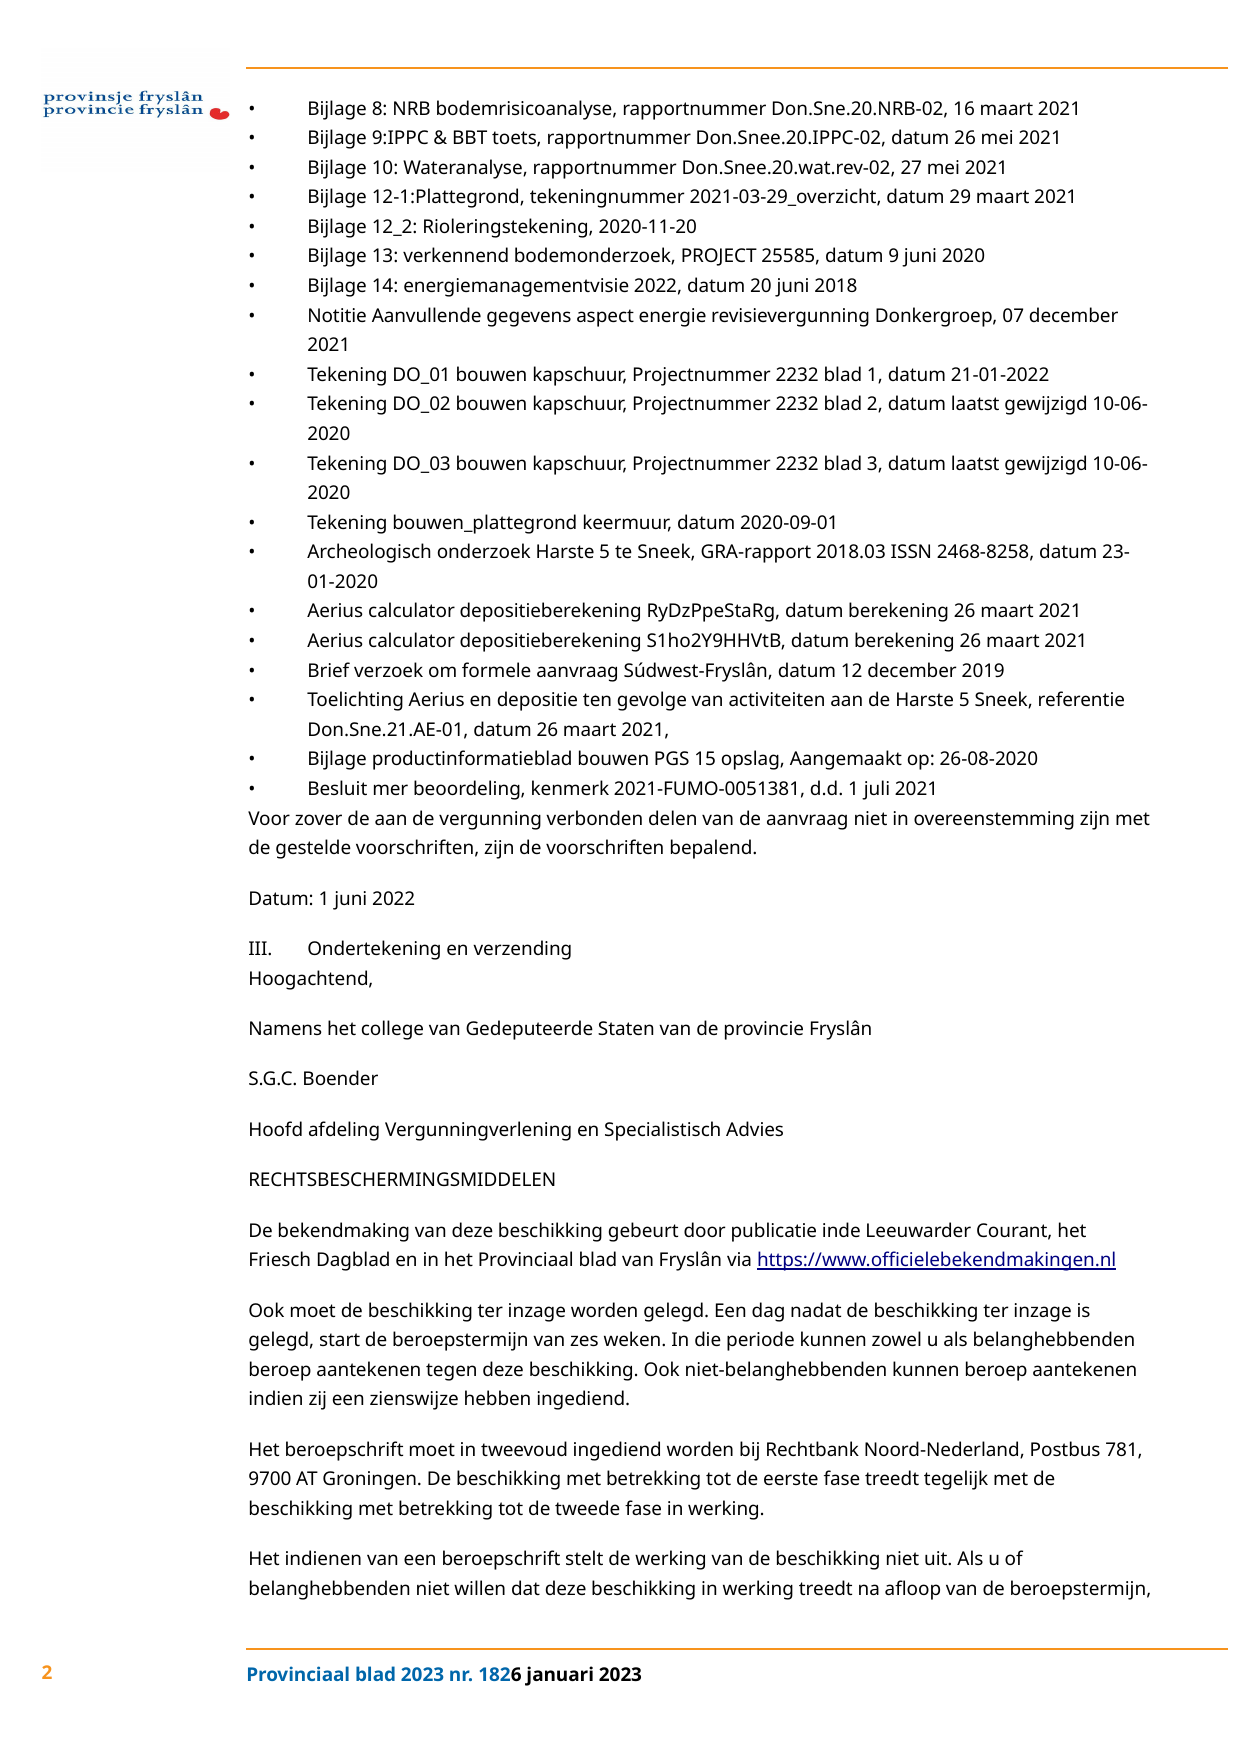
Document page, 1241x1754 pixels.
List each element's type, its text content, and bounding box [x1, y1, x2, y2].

text Hoofd afdeling Vergunningverlening en Specialistisch Advies [248, 1116, 1152, 1142]
text Het beroepschrift moet in tweevoud ingediend worden bij Rechtbank Noord-Nederland, Postbus 781, 9700 AT Groningen. De beschikking met betrekking tot de eerste fase treedt tegelijk met de beschikking met betrekking tot de tweede fase in werking. [248, 1436, 1152, 1521]
list Bijlage 10: Wateranalyse, rapportnummer Don.Snee.20.wat.rev-02, 27 mei 2021 [248, 154, 1152, 180]
list Bijlage 13: verkennend bodemonderzoek, PROJECT 25585, datum 9 juni 2020 [248, 243, 1152, 268]
text De bekendmaking van deze beschikking gebeurt door publicatie inde Leeuwarder Courant, het Friesch Dagblad en in het Provinciaal blad van Fryslân via https://www.officielebekendmakingen.nl [248, 1217, 1152, 1272]
list Archeologisch onderzoek Harste 5 te Sneek, GRA-rapport 2018.03 ISSN 2468-8258, datum 23-01-2020 [248, 538, 1152, 594]
list Besluit mer beoordeling, kenmerk 2021-FUMO-0051381, d.d. 1 juli 2021 [248, 775, 1152, 801]
text Datum: 1 juni 2022 [248, 885, 1152, 911]
list Aerius calculator depositieberekening RyDzPpeStaRg, datum berekening 26 maart 2021 [248, 598, 1152, 623]
list Bijlage 14: energiemanagementvisie 2022, datum 20 juni 2018 [248, 272, 1152, 298]
picture [41, 47, 231, 172]
list Bijlage 8: NRB bodemrisicoanalyse, rapportnummer Don.Sne.20.NRB-02, 16 maart 2021 [248, 95, 1152, 121]
list Toelichting Aerius en depositie ten gevolge van activiteiten aan de Harste 5 Sneek, referentie Don.Sne.21.AE-01, datum 26 maart 2021, [248, 686, 1152, 742]
list Notitie Aanvullende gegevens aspect energie revisievergunning Donkergroep, 07 december 2021 [248, 302, 1152, 357]
text RECHTSBESCHERMINGSMIDDELEN [248, 1166, 1152, 1192]
list Bijlage 12-1:Plattegrond, tekeningnummer 2021-03-29_overzicht, datum 29 maart 2021 [248, 183, 1152, 209]
text Ook moet de beschikking ter inzage worden gelegd. Een dag nadat de beschikking ter inzage is gelegd, start de beroepstermijn van zes weken. In die periode kunnen zowel u als belanghebbenden beroep aantekenen tegen deze beschikking. Ook niet-belanghebbenden kunnen beroep aantekenen indien zij een zienswijze hebben ingediend. [248, 1297, 1152, 1411]
list Aerius calculator depositieberekening S1ho2Y9HHVtB, datum berekening 26 maart 2021 [248, 627, 1152, 653]
text Namens het college van Gedeputeerde Staten van de provincie Fryslân [248, 1015, 1152, 1041]
list Tekening DO_02 bouwen kapschuur, Projectnummer 2232 blad 2, datum laatst gewijzigd 10-06-2020 [248, 391, 1152, 446]
text Hoogachtend, [248, 965, 1152, 991]
list Tekening DO_03 bouwen kapschuur, Projectnummer 2232 blad 3, datum laatst gewijzigd 10-06-2020 [248, 450, 1152, 505]
list Ondertekening en verzending [248, 935, 1152, 961]
list Brief verzoek om formele aanvraag Súdwest-Fryslân, datum 12 december 2019 [248, 657, 1152, 683]
list Bijlage 12_2: Rioleringstekening, 2020-11-20 [248, 213, 1152, 239]
text S.G.C. Boender [248, 1066, 1152, 1091]
text Het indienen van een beroepschrift stelt de werking van de beschikking niet uit. Als u of belanghebbenden niet willen dat deze beschikking in werking treedt na afloop van de beroepstermijn, [248, 1546, 1152, 1601]
list Bijlage productinformatieblad bouwen PGS 15 opslag, Aangemaakt op: 26-08-2020 [248, 746, 1152, 771]
list Tekening DO_01 bouwen kapschuur, Projectnummer 2232 blad 1, datum 21-01-2022 [248, 361, 1152, 387]
list Bijlage 9:IPPC & BBT toets, rapportnummer Don.Snee.20.IPPC-02, datum 26 mei 2021 [248, 124, 1152, 150]
text Voor zover de aan de vergunning verbonden delen van de aanvraag niet in overeenstemming zijn met de gestelde voorschriften, zijn de voorschriften bepalend. [248, 805, 1152, 860]
list Tekening bouwen_plattegrond keermuur, datum 2020-09-01 [248, 509, 1152, 535]
